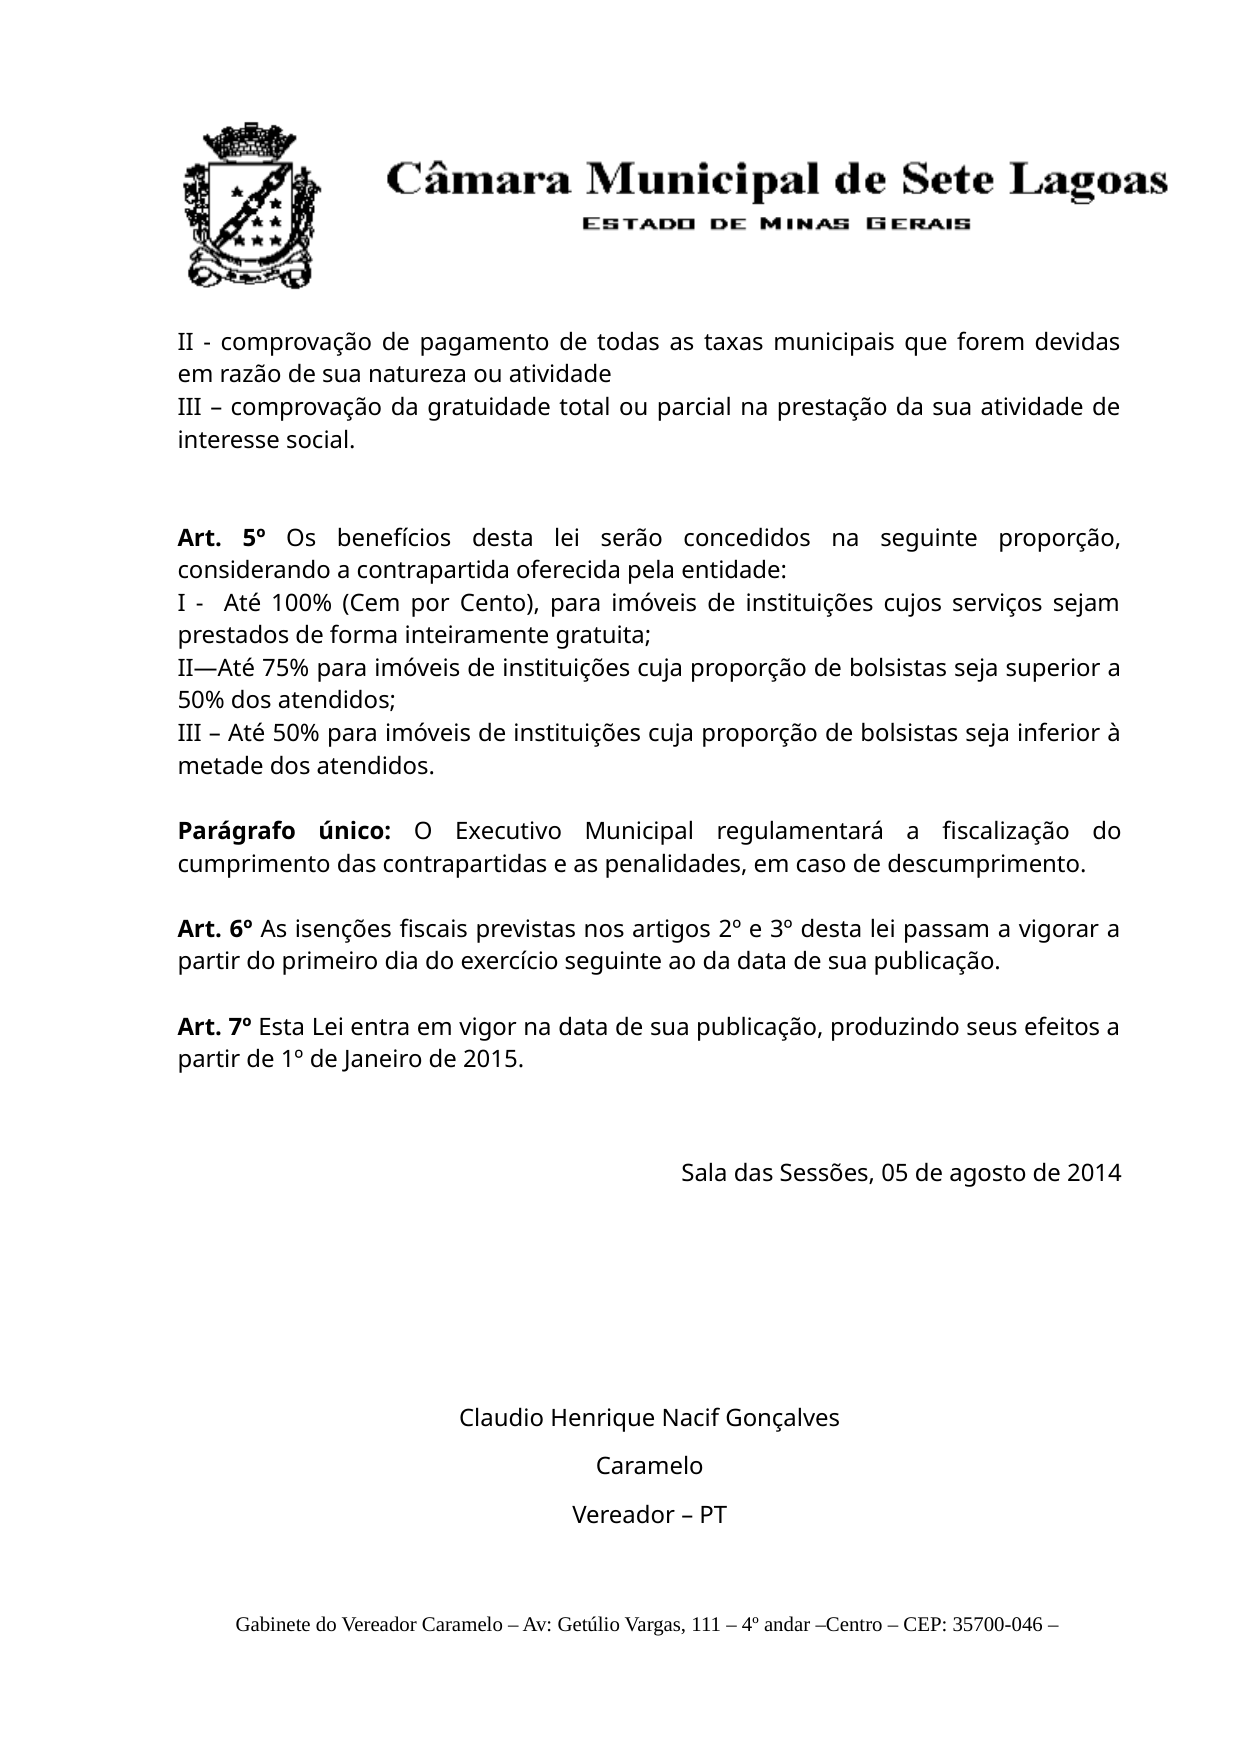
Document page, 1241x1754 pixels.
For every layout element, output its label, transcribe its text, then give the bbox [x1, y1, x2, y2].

text Parágrafo único: O Executivo Municipal regulamentará a fiscalização do cumprimento das contrapartidas e as penalidades, em caso de descumprimento. [177, 814, 1122, 879]
text Vereador – PT [177, 1498, 1122, 1531]
text Art. 5º Os benefícios desta lei serão concedidos na seguinte proporção, considerando a contrapartida oferecida pela entidade: [177, 520, 1122, 586]
text Claudio Henrique Nacif Gonçalves [177, 1400, 1122, 1433]
text Sala das Sessões, 05 de agosto de 2014 [177, 1156, 1122, 1189]
text Art. 7º Esta Lei entra em vigor na data de sua publicação, produzindo seus efeitos a partir de 1º de Janeiro de 2015. [177, 1009, 1122, 1074]
text Art. 6º As isenções fiscais previstas nos artigos 2º e 3º desta lei passam a vigorar a partir do primeiro dia do exercício seguinte ao da data de sua publicação. [177, 912, 1122, 977]
text I - Até 100% (Cem por Cento), para imóveis de instituições cujos serviços sejam prestados de forma inteiramente gratuita; [177, 586, 1122, 651]
text II—Até 75% para imóveis de instituições cuja proporção de bolsistas seja superior a 50% dos atendidos; [177, 651, 1122, 716]
text Caramelo [177, 1449, 1122, 1482]
text II - comprovação de pagamento de todas as taxas municipais que forem devidas em razão de sua natureza ou atividade [177, 325, 1122, 390]
text III – Até 50% para imóveis de instituições cuja proporção de bolsistas seja inferior à metade dos atendidos. [177, 716, 1122, 781]
text III – comprovação da gratuidade total ou parcial na prestação da sua atividade de interesse social. [177, 390, 1122, 455]
